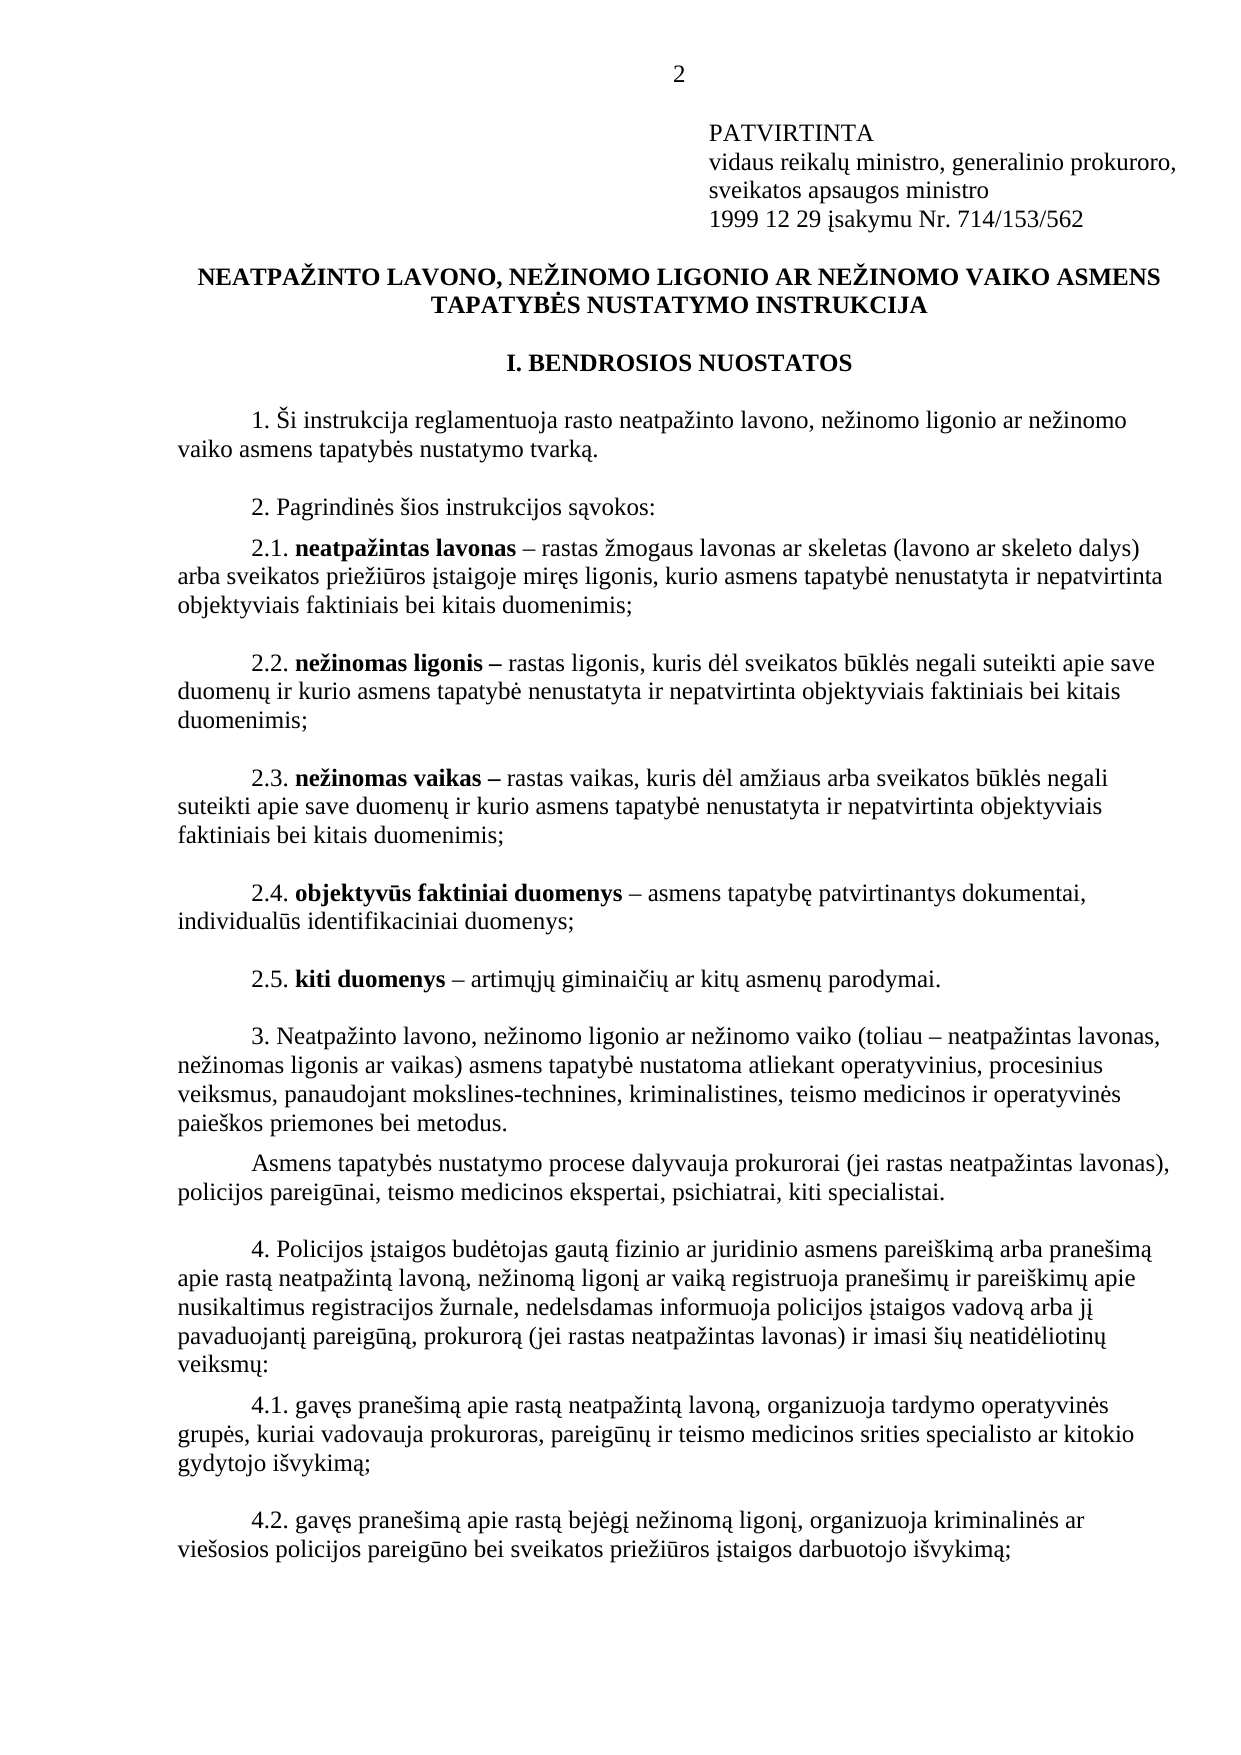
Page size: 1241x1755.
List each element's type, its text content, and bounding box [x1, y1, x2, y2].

text vidaus reikalų ministro, generalinio prokuroro, [177, 147, 1181, 176]
text 2.2. nežinomas ligonis – rastas ligonis, kuris dėl sveikatos būklės negali suteikti apie save duomenų ir kurio asmens tapatybė nenustatyta ir nepatvirtinta objektyviais faktiniais bei kitais duomenimis; [177, 648, 1181, 734]
text 2. Pagrindinės šios instrukcijos sąvokos: [177, 492, 1181, 521]
text 2.1. neatpažintas lavonas – rastas žmogaus lavonas ar skeletas (lavono ar skeleto dalys) arba sveikatos priežiūros įstaigoje miręs ligonis, kurio asmens tapatybė nenustatyta ir nepatvirtinta objektyviais faktiniais bei kitais duomenimis; [177, 533, 1181, 619]
text 1999 12 29 įsakymu Nr. 714/153/562 [177, 204, 1181, 233]
text 4.1. gavęs pranešimą apie rastą neatpažintą lavoną, organizuoja tardymo operatyvinės grupės, kuriai vadovauja prokuroras, pareigūnų ir teismo medicinos srities specialisto ar kitokio gydytojo išvykimą; [177, 1390, 1181, 1477]
text 4.2. gavęs pranešimą apie rastą bejėgį nežinomą ligonį, organizuoja kriminalinės ar viešosios policijos pareigūno bei sveikatos priežiūros įstaigos darbuotojo išvykimą; [177, 1505, 1181, 1563]
text 3. Neatpažinto lavono, nežinomo ligonio ar nežinomo vaiko (toliau – neatpažintas lavonas, nežinomas ligonis ar vaikas) asmens tapatybė nustatoma atliekant operatyvinius, procesinius veiksmus, panaudojant mokslines-technines, kriminalistines, teismo medicinos ir operatyvinės paieškos priemones bei metodus. [177, 1021, 1181, 1136]
text 2.4. objektyvūs faktiniai duomenys – asmens tapatybę patvirtinantys dokumentai, individualūs identifikaciniai duomenys; [177, 878, 1181, 935]
text I. BENDROSIOS NUOSTATOS [177, 348, 1181, 377]
text 2.5. kiti duomenys – artimųjų giminaičių ar kitų asmenų parodymai. [177, 964, 1181, 993]
text 1. Ši instrukcija reglamentuoja rasto neatpažinto lavono, nežinomo ligonio ar nežinomo vaiko asmens tapatybės nustatymo tvarką. [177, 406, 1181, 463]
text NEATPAŽINTO LAVONO, NEŽINOMO LIGONIO AR NEŽINOMO VAIKO ASMENS TAPATYBĖS NUSTATYMO INSTRUKCIJA [177, 262, 1181, 319]
text 2.3. nežinomas vaikas – rastas vaikas, kuris dėl amžiaus arba sveikatos būklės negali suteikti apie save duomenų ir kurio asmens tapatybė nenustatyta ir nepatvirtinta objektyviais faktiniais bei kitais duomenimis; [177, 763, 1181, 849]
text Asmens tapatybės nustatymo procese dalyvauja prokurorai (jei rastas neatpažintas lavonas), policijos pareigūnai, teismo medicinos ekspertai, psichiatrai, kiti specialistai. [177, 1148, 1181, 1206]
text 4. Policijos įstaigos budėtojas gautą fizinio ar juridinio asmens pareiškimą arba pranešimą apie rastą neatpažintą lavoną, nežinomą ligonį ar vaiką registruoja pranešimų ir pareiškimų apie nusikaltimus registracijos žurnale, nedelsdamas informuoja policijos įstaigos vadovą arba jį pavaduojantį pareigūną, prokurorą (jei rastas neatpažintas lavonas) ir imasi šių neatidėliotinų veiksmų: [177, 1234, 1181, 1378]
text sveikatos apsaugos ministro [177, 176, 1181, 204]
text PATVIRTINTA [709, 118, 1181, 147]
